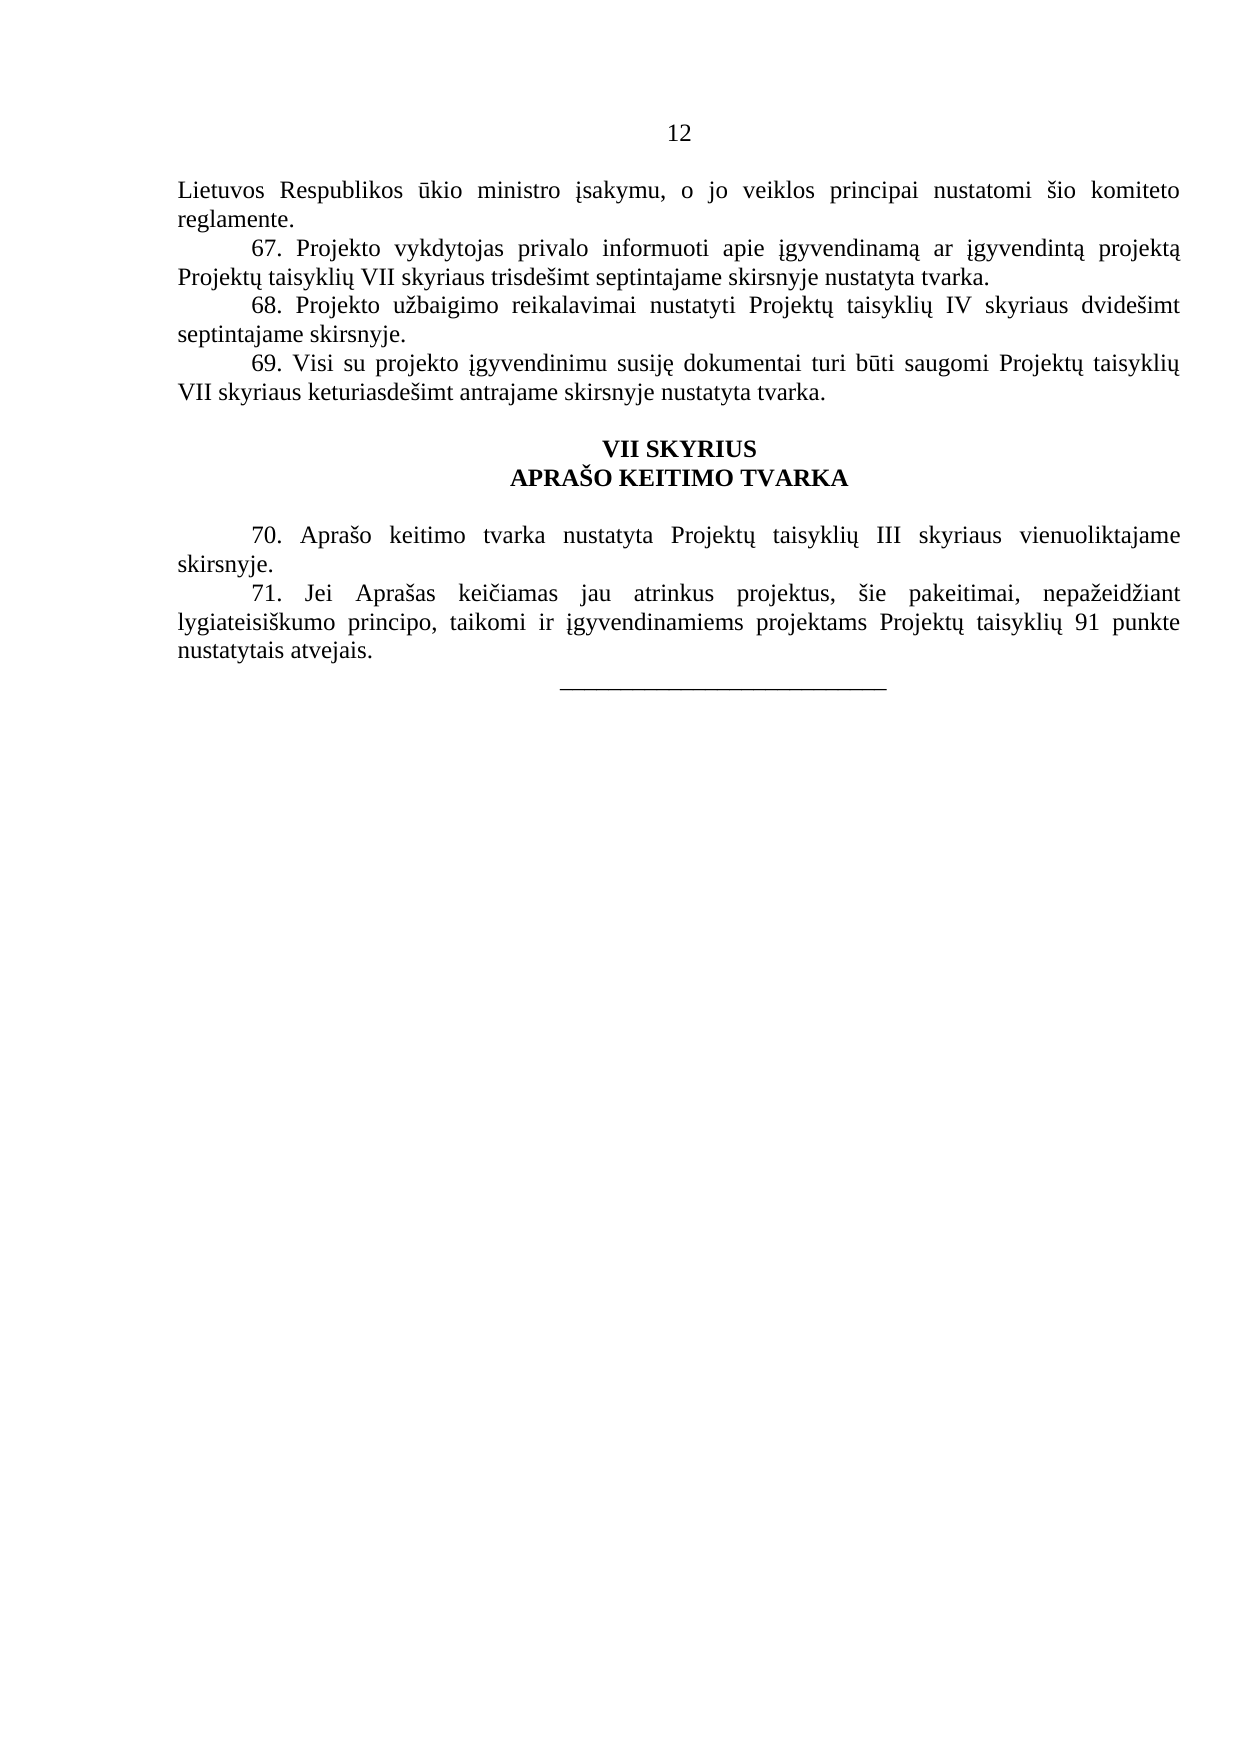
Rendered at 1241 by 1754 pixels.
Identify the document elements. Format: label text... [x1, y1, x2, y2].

text 70. Aprašo keitimo tvarka nustatyta Projektų taisyklių III skyriaus vienuoliktajame skirsnyje. [177, 521, 1181, 578]
text 67. Projekto vykdytojas privalo informuoti apie įgyvendinamą ar įgyvendintą projektą Projektų taisyklių VII skyriaus trisdešimt septintajame skirsnyje nustatyta tvarka. [177, 233, 1181, 291]
text Lietuvos Respublikos ūkio ministro įsakymu, o jo veiklos principai nustatomi šio komiteto reglamente. [177, 176, 1181, 233]
text 71. Jei Aprašas keičiamas jau atrinkus projektus, šie pakeitimai, nepažeidžiant lygiateisiškumo principo, taikomi ir įgyvendinamiems projektams Projektų taisyklių 91 punkte nustatytais atvejais. [177, 578, 1181, 664]
text VII SKYRIUS [177, 434, 1181, 463]
text APRAŠO KEITIMO TVARKA [177, 463, 1181, 492]
text ___________________________ [177, 664, 1181, 693]
text 69. Visi su projekto įgyvendinimu susiję dokumentai turi būti saugomi Projektų taisyklių VII skyriaus keturiasdešimt antrajame skirsnyje nustatyta tvarka. [177, 348, 1181, 406]
text 68. Projekto užbaigimo reikalavimai nustatyti Projektų taisyklių IV skyriaus dvidešimt septintajame skirsnyje. [177, 291, 1181, 348]
